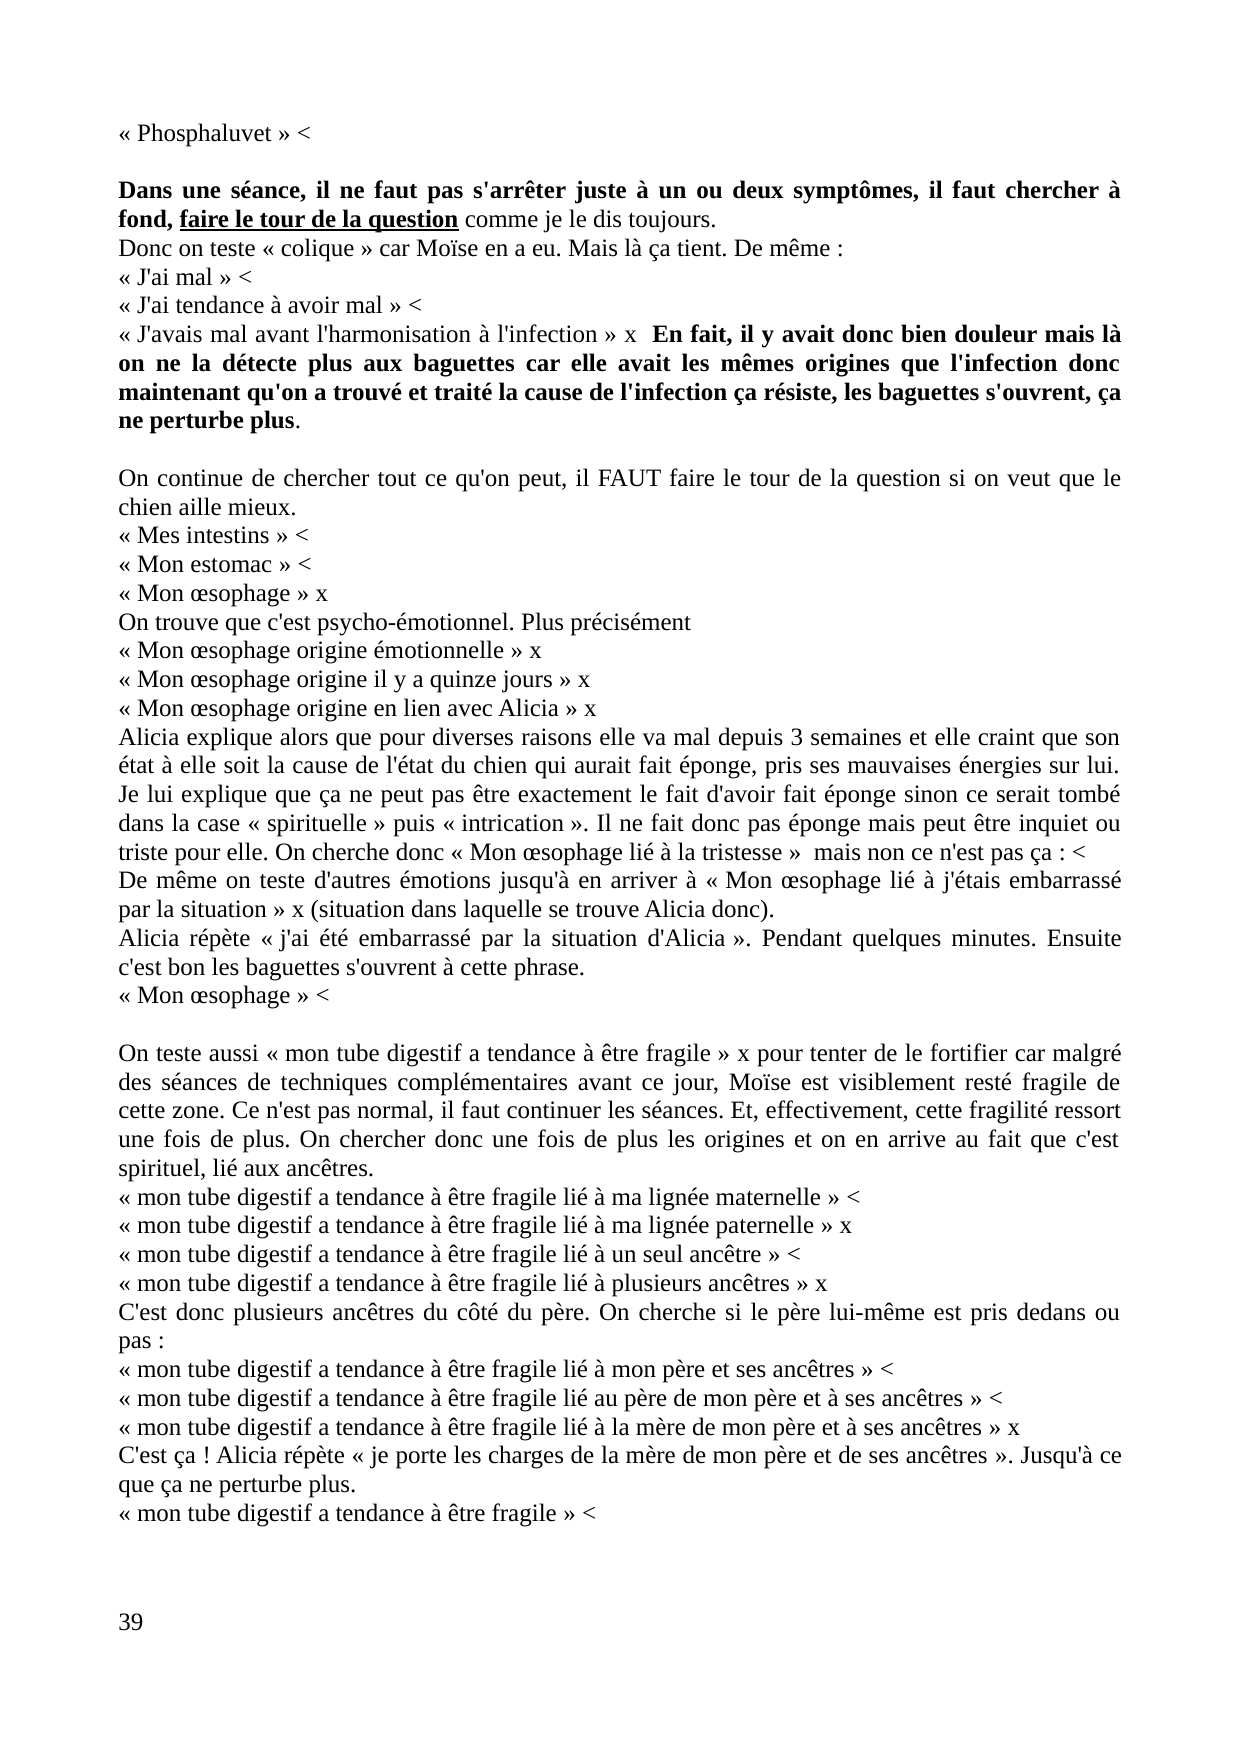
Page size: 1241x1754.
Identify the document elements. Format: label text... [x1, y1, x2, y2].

text « mon tube digestif a tendance à être fragile lié à ma lignée maternelle » < [118, 1182, 1122, 1211]
text « Mon œsophage origine en lien avec Alicia » x [118, 693, 1122, 722]
text C'est ça ! Alicia répète « je porte les charges de la mère de mon père et de ses ancêtres ». Jusqu'à ce que ça ne perturbe plus. [118, 1441, 1122, 1498]
text « Mon estomac » < [118, 549, 1122, 578]
text « mon tube digestif a tendance à être fragile lié à ma lignée paternelle » x [118, 1211, 1122, 1239]
text De même on teste d'autres émotions jusqu'à en arriver à « Mon œsophage lié à j'étais embarrassé par la situation » x (situation dans laquelle se trouve Alicia donc). [118, 866, 1122, 923]
text « Mon œsophage » x [118, 578, 1122, 607]
text « mon tube digestif a tendance à être fragile lié à la mère de mon père et à ses ancêtres » x [118, 1412, 1122, 1441]
text « mon tube digestif a tendance à être fragile lié à mon père et ses ancêtres » < [118, 1354, 1122, 1383]
text « mon tube digestif a tendance à être fragile » < [118, 1498, 1122, 1527]
text On teste aussi « mon tube digestif a tendance à être fragile » x pour tenter de le fortifier car malgré des séances de techniques complémentaires avant ce jour, Moïse est visiblement resté fragile de cette zone. Ce n'est pas normal, il faut continuer les séances. Et, effectivement, cette fragilité ressort une fois de plus. On chercher donc une fois de plus les origines et on en arrive au fait que c'est spirituel, lié aux ancêtres. [118, 1038, 1122, 1182]
text « J'ai tendance à avoir mal » < [118, 291, 1122, 319]
text « J'avais mal avant l'harmonisation à l'infection » x En fait, il y avait donc bien douleur mais là on ne la détecte plus aux baguettes car elle avait les mêmes origines que l'infection donc maintenant qu'on a trouvé et traité la cause de l'infection ça résiste, les baguettes s'ouvrent, ça ne perturbe plus. [118, 319, 1122, 434]
text « J'ai mal » < [118, 262, 1122, 291]
text Dans une séance, il ne faut pas s'arrêter juste à un ou deux symptômes, il faut chercher à fond, faire le tour de la question comme je le dis toujours. [118, 176, 1122, 233]
text On trouve que c'est psycho-émotionnel. Plus précisément [118, 607, 1122, 636]
text Alicia répète « j'ai été embarrassé par la situation d'Alicia ». Pendant quelques minutes. Ensuite c'est bon les baguettes s'ouvrent à cette phrase. [118, 923, 1122, 981]
text « mon tube digestif a tendance à être fragile lié à plusieurs ancêtres » x [118, 1268, 1122, 1297]
text « Phosphaluvet » < [118, 118, 1122, 147]
text « mon tube digestif a tendance à être fragile lié à un seul ancêtre » < [118, 1239, 1122, 1268]
text « Mon œsophage origine il y a quinze jours » x [118, 664, 1122, 693]
text « Mon œsophage » < [118, 981, 1122, 1009]
text On continue de chercher tout ce qu'on peut, il FAUT faire le tour de la question si on veut que le chien aille mieux. [118, 463, 1122, 521]
text « mon tube digestif a tendance à être fragile lié au père de mon père et à ses ancêtres » < [118, 1383, 1122, 1412]
text « Mes intestins » < [118, 521, 1122, 549]
text Donc on teste « colique » car Moïse en a eu. Mais là ça tient. De même : [118, 233, 1122, 262]
text C'est donc plusieurs ancêtres du côté du père. On cherche si le père lui-même est pris dedans ou pas : [118, 1297, 1122, 1354]
text Alicia explique alors que pour diverses raisons elle va mal depuis 3 semaines et elle craint que son état à elle soit la cause de l'état du chien qui aurait fait éponge, pris ses mauvaises énergies sur lui. Je lui explique que ça ne peut pas être exactement le fait d'avoir fait éponge sinon ce serait tombé dans la case « spirituelle » puis « intrication ». Il ne fait donc pas éponge mais peut être inquiet ou triste pour elle. On cherche donc « Mon œsophage lié à la tristesse » mais non ce n'est pas ça : < [118, 722, 1122, 866]
text « Mon œsophage origine émotionnelle » x [118, 636, 1122, 664]
